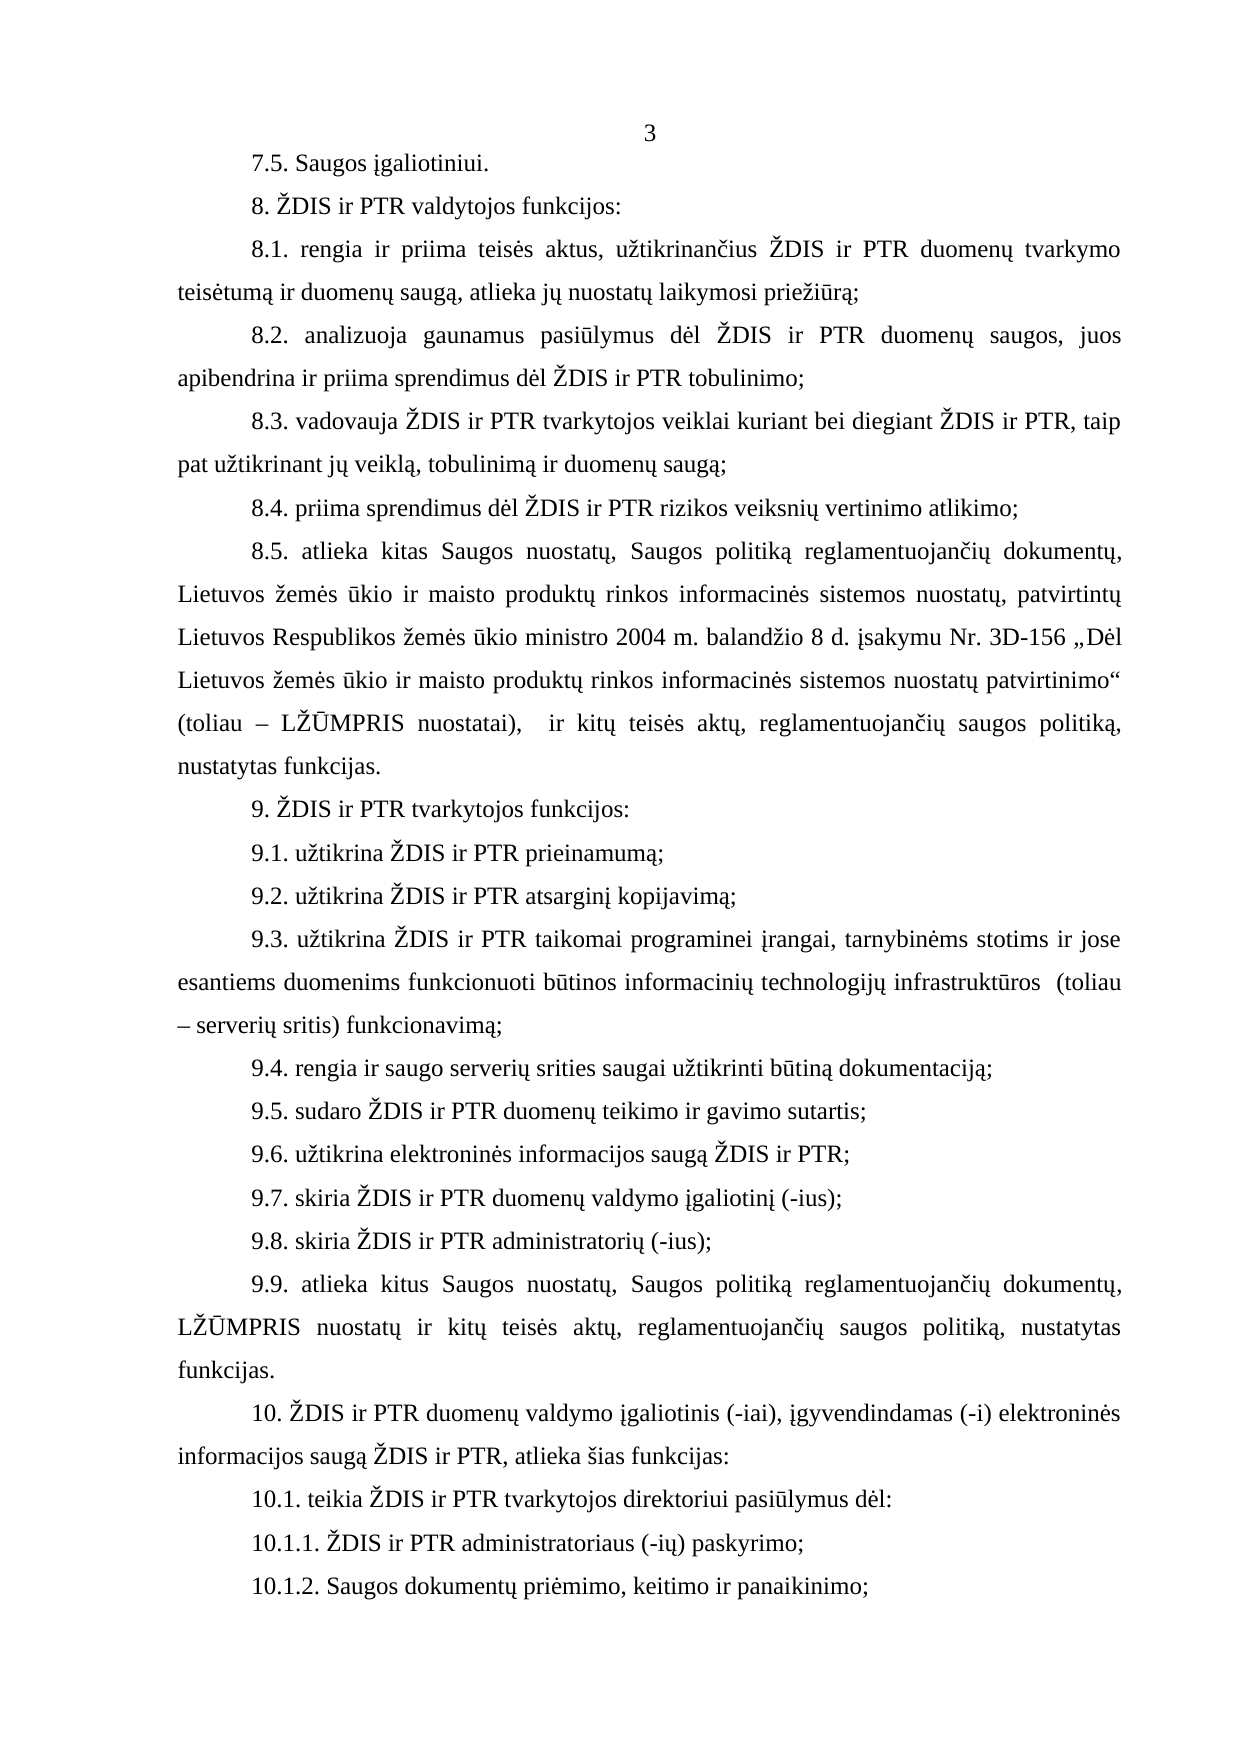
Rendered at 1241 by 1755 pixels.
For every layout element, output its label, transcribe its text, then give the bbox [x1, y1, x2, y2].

text 8.2. analizuoja gaunamus pasiūlymus dėl ŽDIS ir PTR duomenų saugos, juos apibendrina ir priima sprendimus dėl ŽDIS ir PTR tobulinimo; [177, 320, 1122, 392]
text 8.1. rengia ir priima teisės aktus, užtikrinančius ŽDIS ir PTR duomenų tvarkymo teisėtumą ir duomenų saugą, atlieka jų nuostatų laikymosi priežiūrą; [177, 234, 1122, 306]
text 9.7. skiria ŽDIS ir PTR duomenų valdymo įgaliotinį (-ius); [177, 1183, 1122, 1211]
text 8.5. atlieka kitas Saugos nuostatų, Saugos politiką reglamentuojančių dokumentų, Lietuvos žemės ūkio ir maisto produktų rinkos informacinės sistemos nuostatų, patvirtintų Lietuvos Respublikos žemės ūkio ministro 2004 m. balandžio 8 d. įsakymu Nr. 3D-156 „Dėl Lietuvos žemės ūkio ir maisto produktų rinkos informacinės sistemos nuostatų patvirtinimo“ (toliau – LŽŪMPRIS nuostatai), ir kitų teisės aktų, reglamentuojančių saugos politiką, nustatytas funkcijas. [177, 536, 1122, 780]
text 9.6. užtikrina elektroninės informacijos saugą ŽDIS ir PTR; [177, 1139, 1122, 1168]
text 10.1.2. Saugos dokumentų priėmimo, keitimo ir panaikinimo; [177, 1571, 1122, 1599]
text 8. ŽDIS ir PTR valdytojos funkcijos: [177, 191, 1122, 219]
text 9.2. užtikrina ŽDIS ir PTR atsarginį kopijavimą; [177, 881, 1122, 909]
text 9.9. atlieka kitus Saugos nuostatų, Saugos politiką reglamentuojančių dokumentų, LŽŪMPRIS nuostatų ir kitų teisės aktų, reglamentuojančių saugos politiką, nustatytas funkcijas. [177, 1269, 1122, 1384]
text 9.1. užtikrina ŽDIS ir PTR prieinamumą; [177, 838, 1122, 866]
text 8.3. vadovauja ŽDIS ir PTR tvarkytojos veiklai kuriant bei diegiant ŽDIS ir PTR, taip pat užtikrinant jų veiklą, tobulinimą ir duomenų saugą; [177, 406, 1122, 478]
text 7.5. Saugos įgaliotiniui. [177, 148, 1122, 176]
text 10.1.1. ŽDIS ir PTR administratoriaus (-ių) paskyrimo; [177, 1528, 1122, 1556]
text 8.4. priima sprendimus dėl ŽDIS ir PTR rizikos veiksnių vertinimo atlikimo; [177, 493, 1122, 521]
text 9.8. skiria ŽDIS ir PTR administratorių (-ius); [177, 1226, 1122, 1254]
text 9.3. užtikrina ŽDIS ir PTR taikomai programinei įrangai, tarnybinėms stotims ir jose esantiems duomenims funkcionuoti būtinos informacinių technologijų infrastruktūros (toliau – serverių sritis) funkcionavimą; [177, 924, 1122, 1039]
text 10.1. teikia ŽDIS ir PTR tvarkytojos direktoriui pasiūlymus dėl: [177, 1484, 1122, 1513]
text 9.4. rengia ir saugo serverių srities saugai užtikrinti būtiną dokumentaciją; [177, 1053, 1122, 1082]
text 9.5. sudaro ŽDIS ir PTR duomenų teikimo ir gavimo sutartis; [177, 1096, 1122, 1125]
text 9. ŽDIS ir PTR tvarkytojos funkcijos: [177, 794, 1122, 823]
text 10. ŽDIS ir PTR duomenų valdymo įgaliotinis (-iai), įgyvendindamas (-i) elektroninės informacijos saugą ŽDIS ir PTR, atlieka šias funkcijas: [177, 1398, 1122, 1470]
